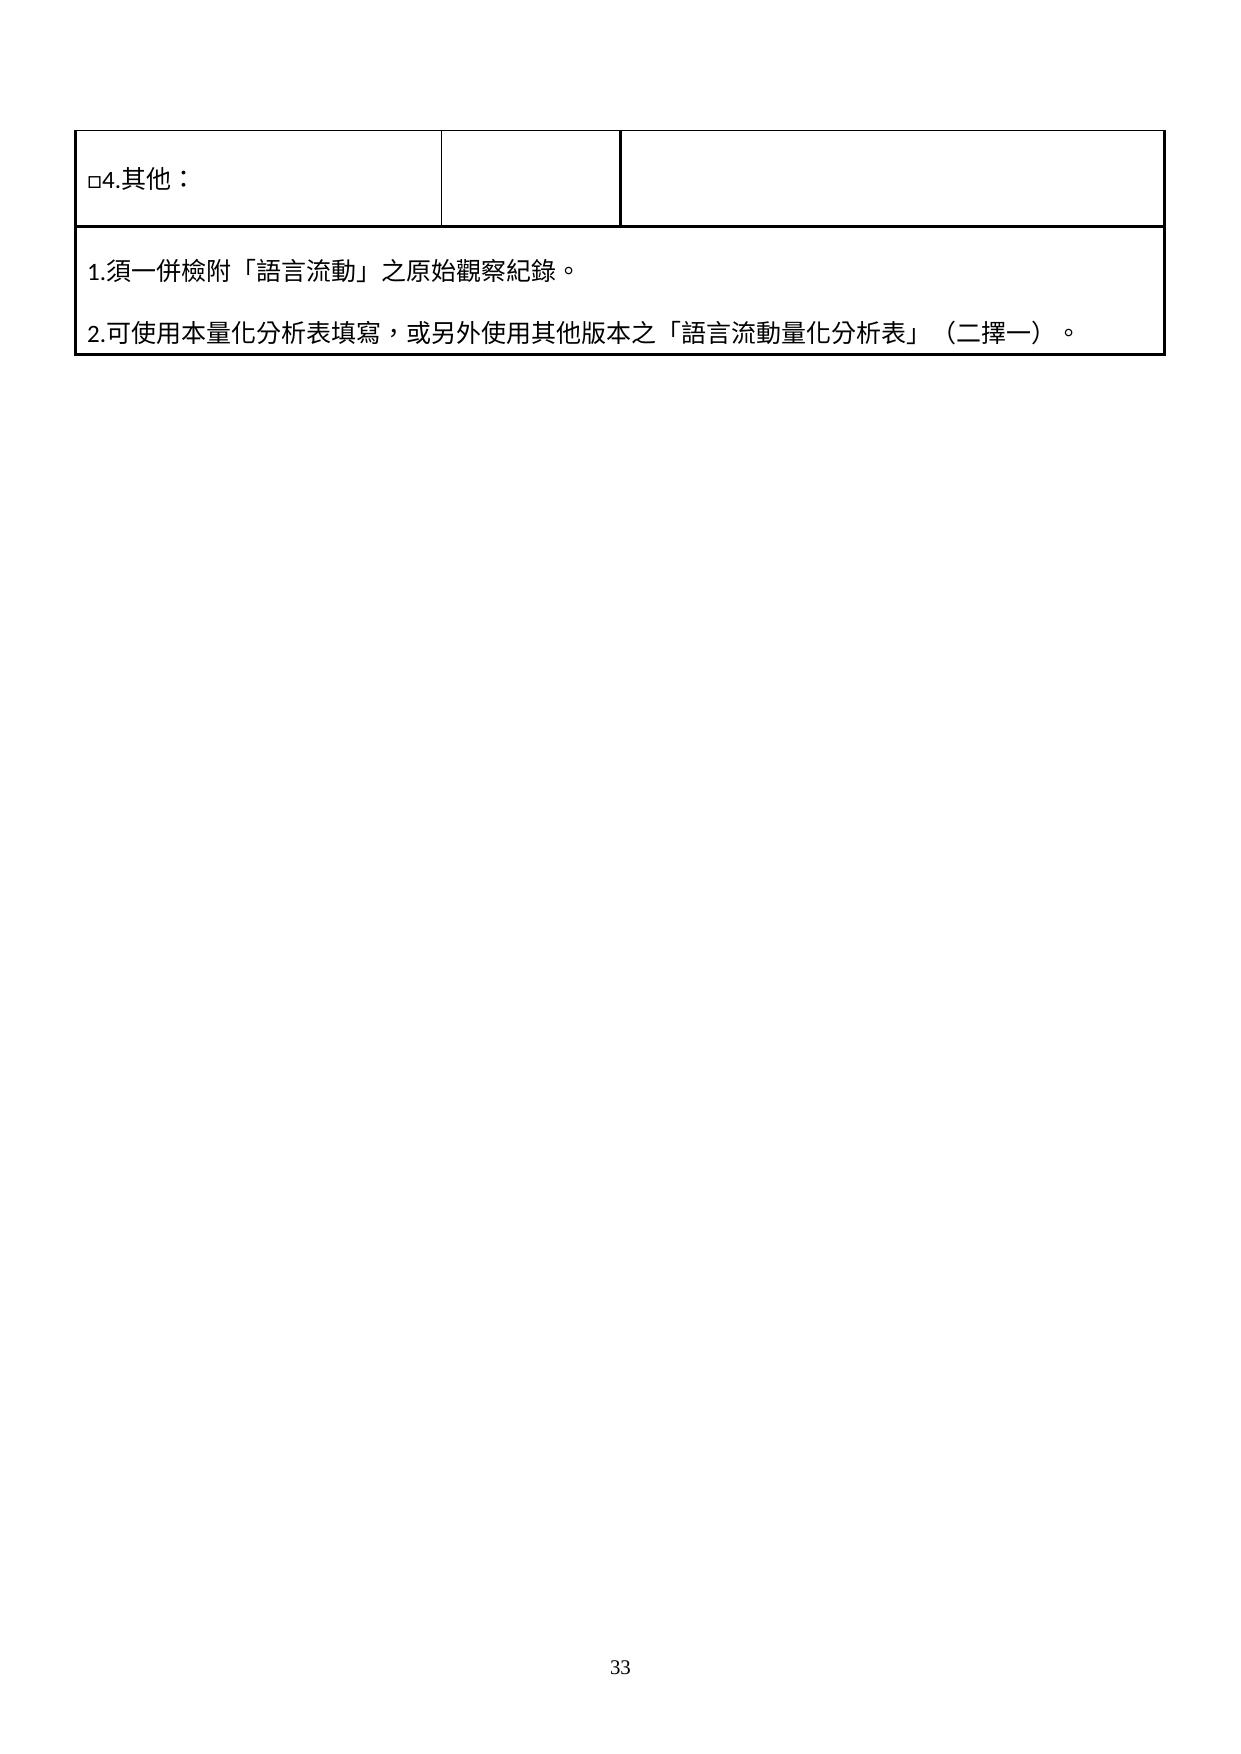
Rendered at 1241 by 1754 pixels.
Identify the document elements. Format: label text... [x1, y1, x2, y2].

table_cell □4.其他： [77, 131, 441, 224]
table_cell [442, 131, 619, 224]
table_cell 1.須一併檢附「語言流動」之原始觀察紀錄。 2.可使用本量化分析表填寫，或另外使用其他版本之「語言流動量化分析表」（二擇一）。 [77, 228, 1163, 353]
table_cell [622, 131, 1163, 224]
